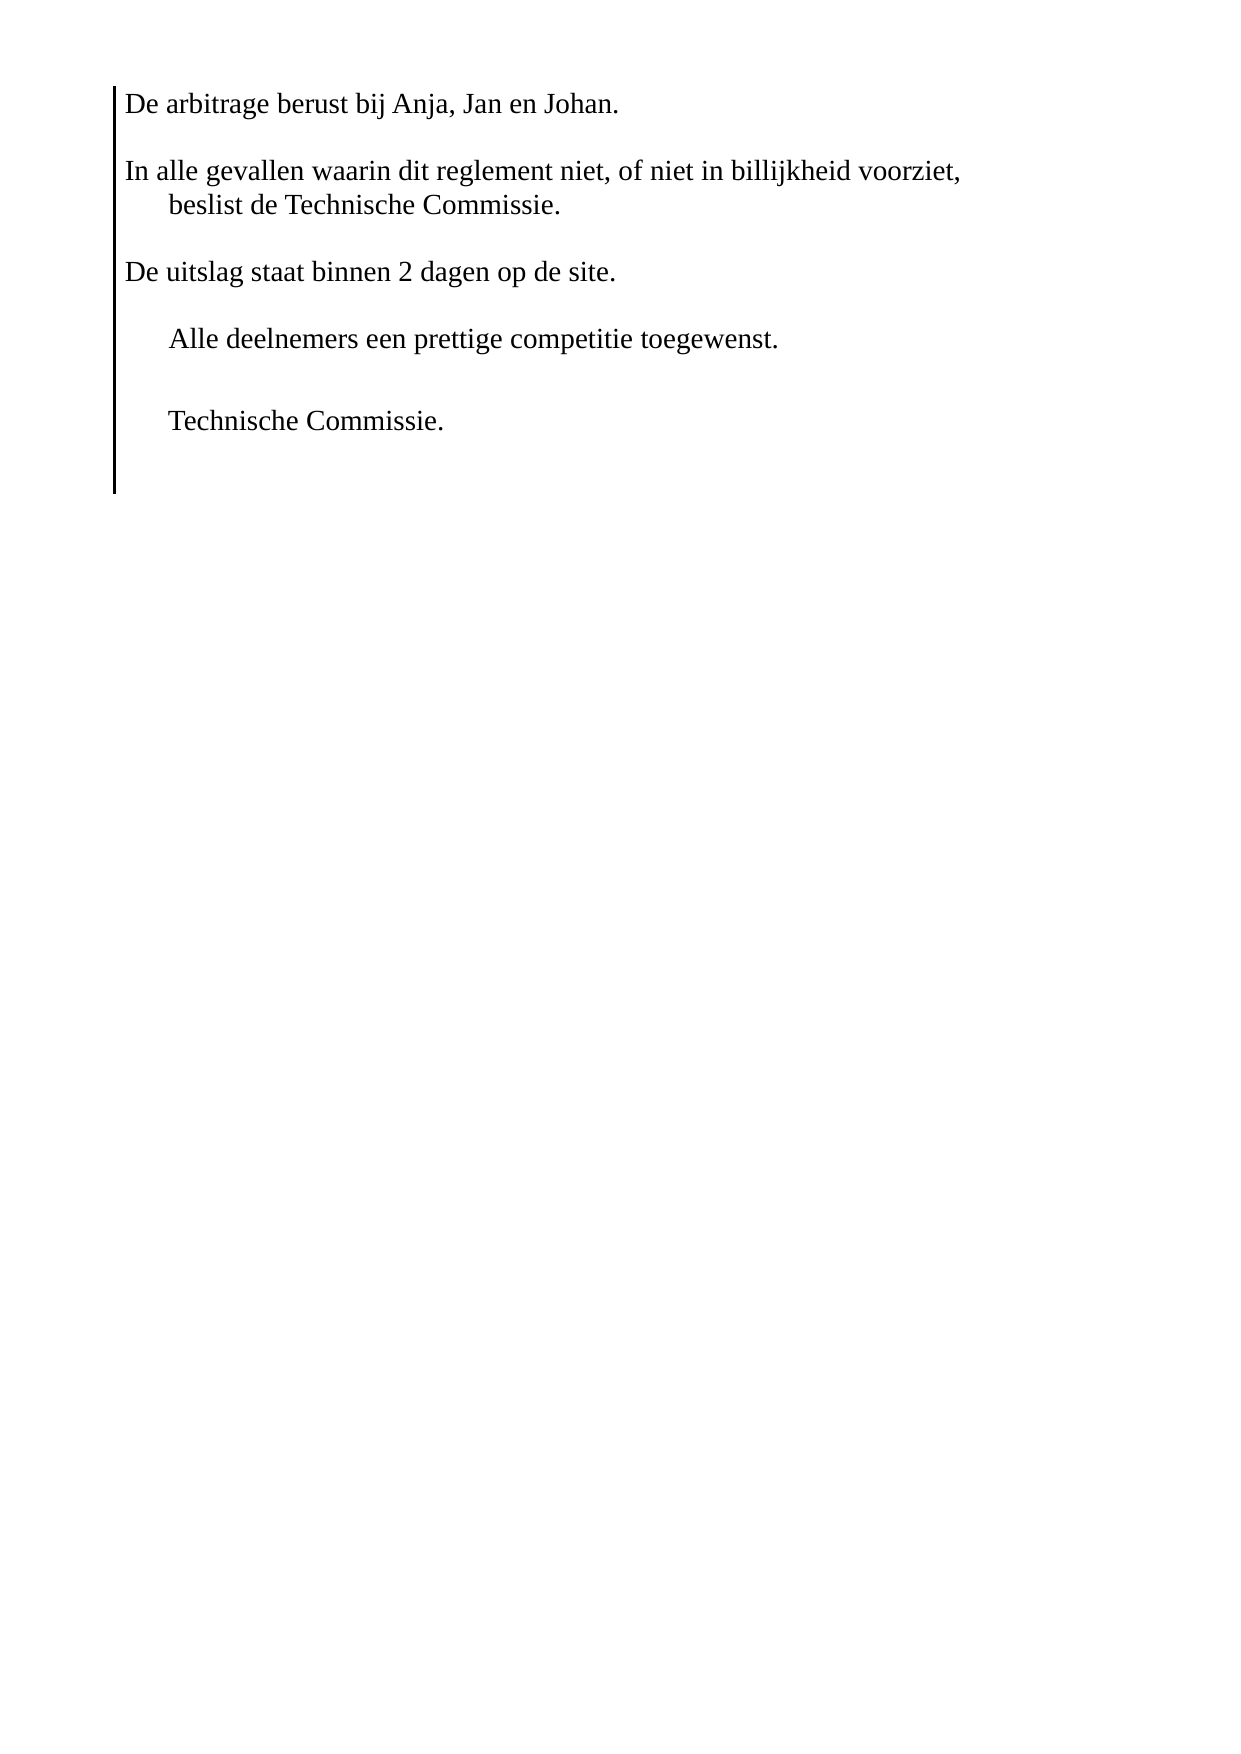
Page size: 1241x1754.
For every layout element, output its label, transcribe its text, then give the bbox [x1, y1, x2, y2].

text Alle deelnemers een prettige competitie toegewenst. [116, 287, 1150, 354]
text In alle gevallen waarin dit reglement niet, of niet in billijkheid voorziet, [116, 153, 1150, 187]
text De arbitrage berust bij Anja, Jan en Johan. [116, 86, 1150, 120]
text beslist de Technische Commissie. [116, 187, 1150, 254]
text De uitslag staat binnen 2 dagen op de site. [116, 254, 1150, 287]
text Technische Commissie. [116, 354, 1150, 436]
